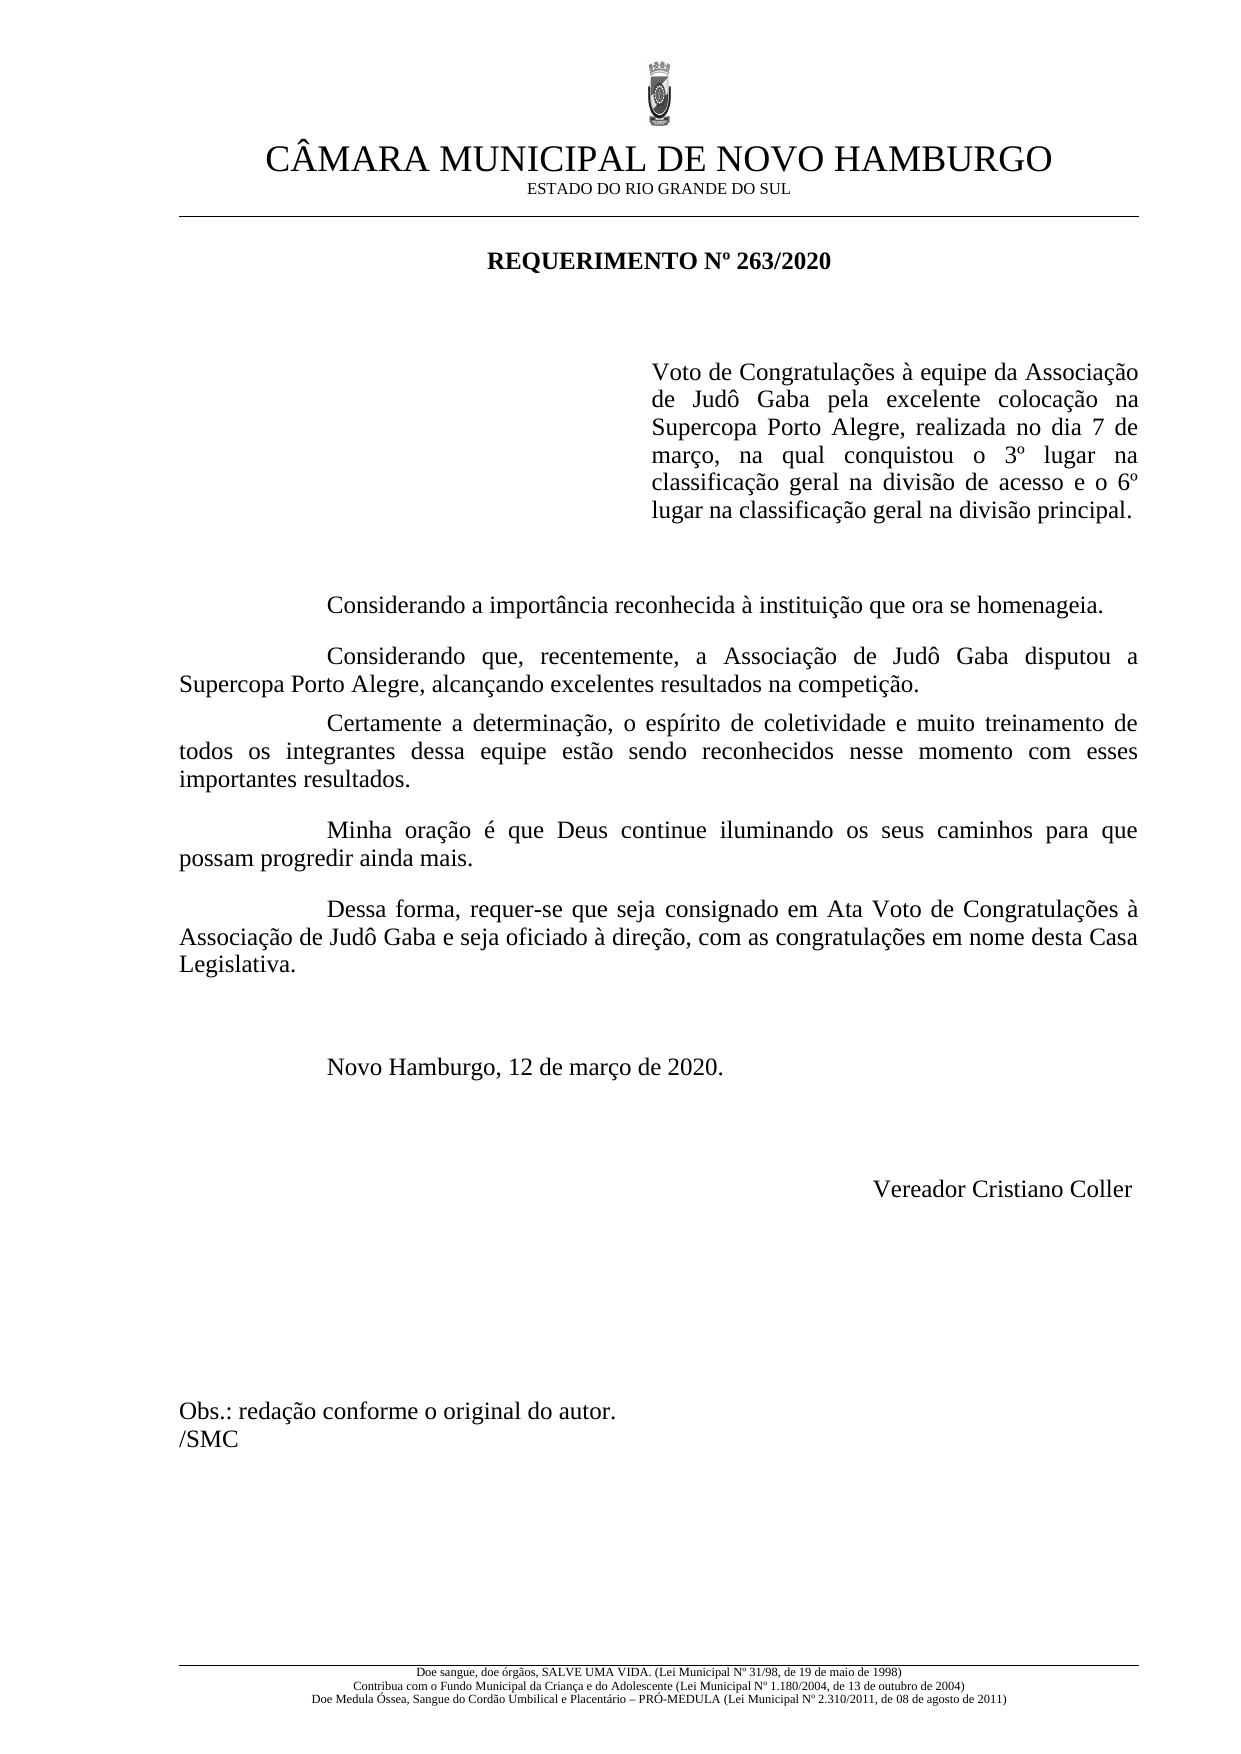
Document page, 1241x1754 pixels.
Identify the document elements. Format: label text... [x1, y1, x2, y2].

text /SMC [179, 1425, 1139, 1453]
text Voto de Congratulações à equipe da Associação de Judô Gaba pela excelente colocação na Supercopa Porto Alegre, realizada no dia 7 de março, na qual conquistou o 3º lugar na classificação geral na divisão de acesso e o 6º lugar na classificação geral na divisão principal. [651, 358, 1139, 524]
text Certamente a determinação, o espírito de coletividade e muito treinamento de todos os integrantes dessa equipe estão sendo reconhecidos nesse momento com esses importantes resultados. [179, 709, 1139, 793]
text Novo Hamburgo, 12 de março de 2020. [179, 1053, 1139, 1081]
text Considerando a importância reconhecida à instituição que ora se homenageia. [179, 591, 1139, 619]
text Minha oração é que Deus continue iluminando os seus caminhos para que possam progredir ainda mais. [179, 816, 1139, 872]
text Dessa forma, requer-se que seja consignado em Ata Voto de Congratulações à Associação de Judô Gaba e seja oficiado à direção, com as congratulações em nome desta Casa Legislativa. [179, 895, 1139, 978]
text Obs.: redação conforme o original do autor. [179, 1397, 1139, 1425]
text REQUERIMENTO Nº 263/2020 [179, 247, 1139, 274]
text Considerando que, recentemente, a Associação de Judô Gaba disputou a Supercopa Porto Alegre, alcançando excelentes resultados na competição. [179, 642, 1139, 698]
text Vereador Cristiano Coller [179, 1176, 1139, 1203]
